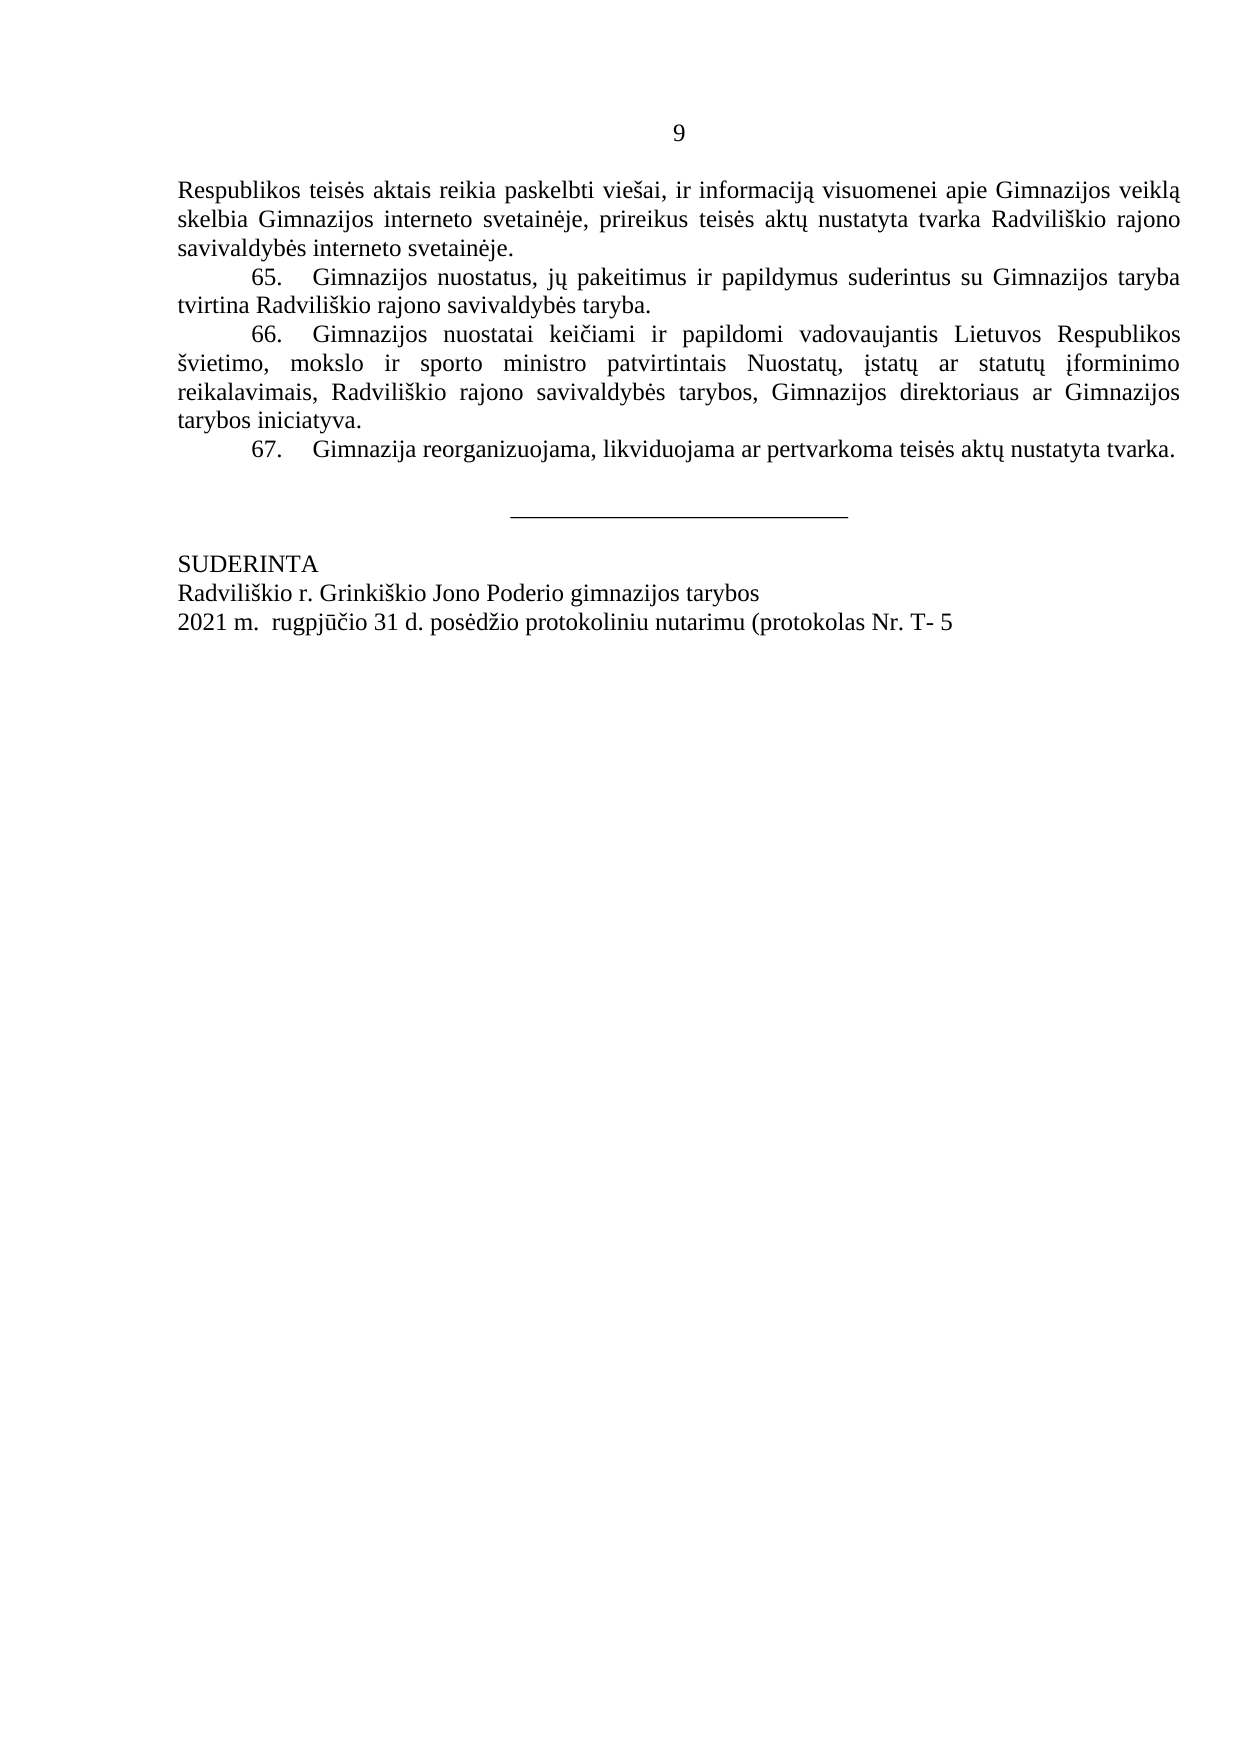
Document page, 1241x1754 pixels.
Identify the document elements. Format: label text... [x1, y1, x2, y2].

text Respublikos teisės aktais reikia paskelbti viešai, ir informaciją visuomenei apie Gimnazijos veiklą skelbia Gimnazijos interneto svetainėje, prireikus teisės aktų nustatyta tvarka Radviliškio rajono savivaldybės interneto svetainėje. [177, 176, 1181, 262]
text SUDERINTA [177, 549, 1181, 578]
text 65. Gimnazijos nuostatus, jų pakeitimus ir papildymus suderintus su Gimnazijos taryba tvirtina Radviliškio rajono savivaldybės taryba. [177, 262, 1181, 319]
text ___________________________ [177, 492, 1181, 521]
text 2021 m. rugpjūčio 31 d. posėdžio protokoliniu nutarimu (protokolas Nr. T- 5 [177, 607, 1181, 636]
text Radviliškio r. Grinkiškio Jono Poderio gimnazijos tarybos [177, 578, 1181, 607]
text 66. Gimnazijos nuostatai keičiami ir papildomi vadovaujantis Lietuvos Respublikos švietimo, mokslo ir sporto ministro patvirtintais Nuostatų, įstatų ar statutų įforminimo reikalavimais, Radviliškio rajono savivaldybės tarybos, Gimnazijos direktoriaus ar Gimnazijos tarybos iniciatyva. [177, 319, 1181, 434]
text 67. Gimnazija reorganizuojama, likviduojama ar pertvarkoma teisės aktų nustatyta tvarka. [177, 434, 1181, 463]
